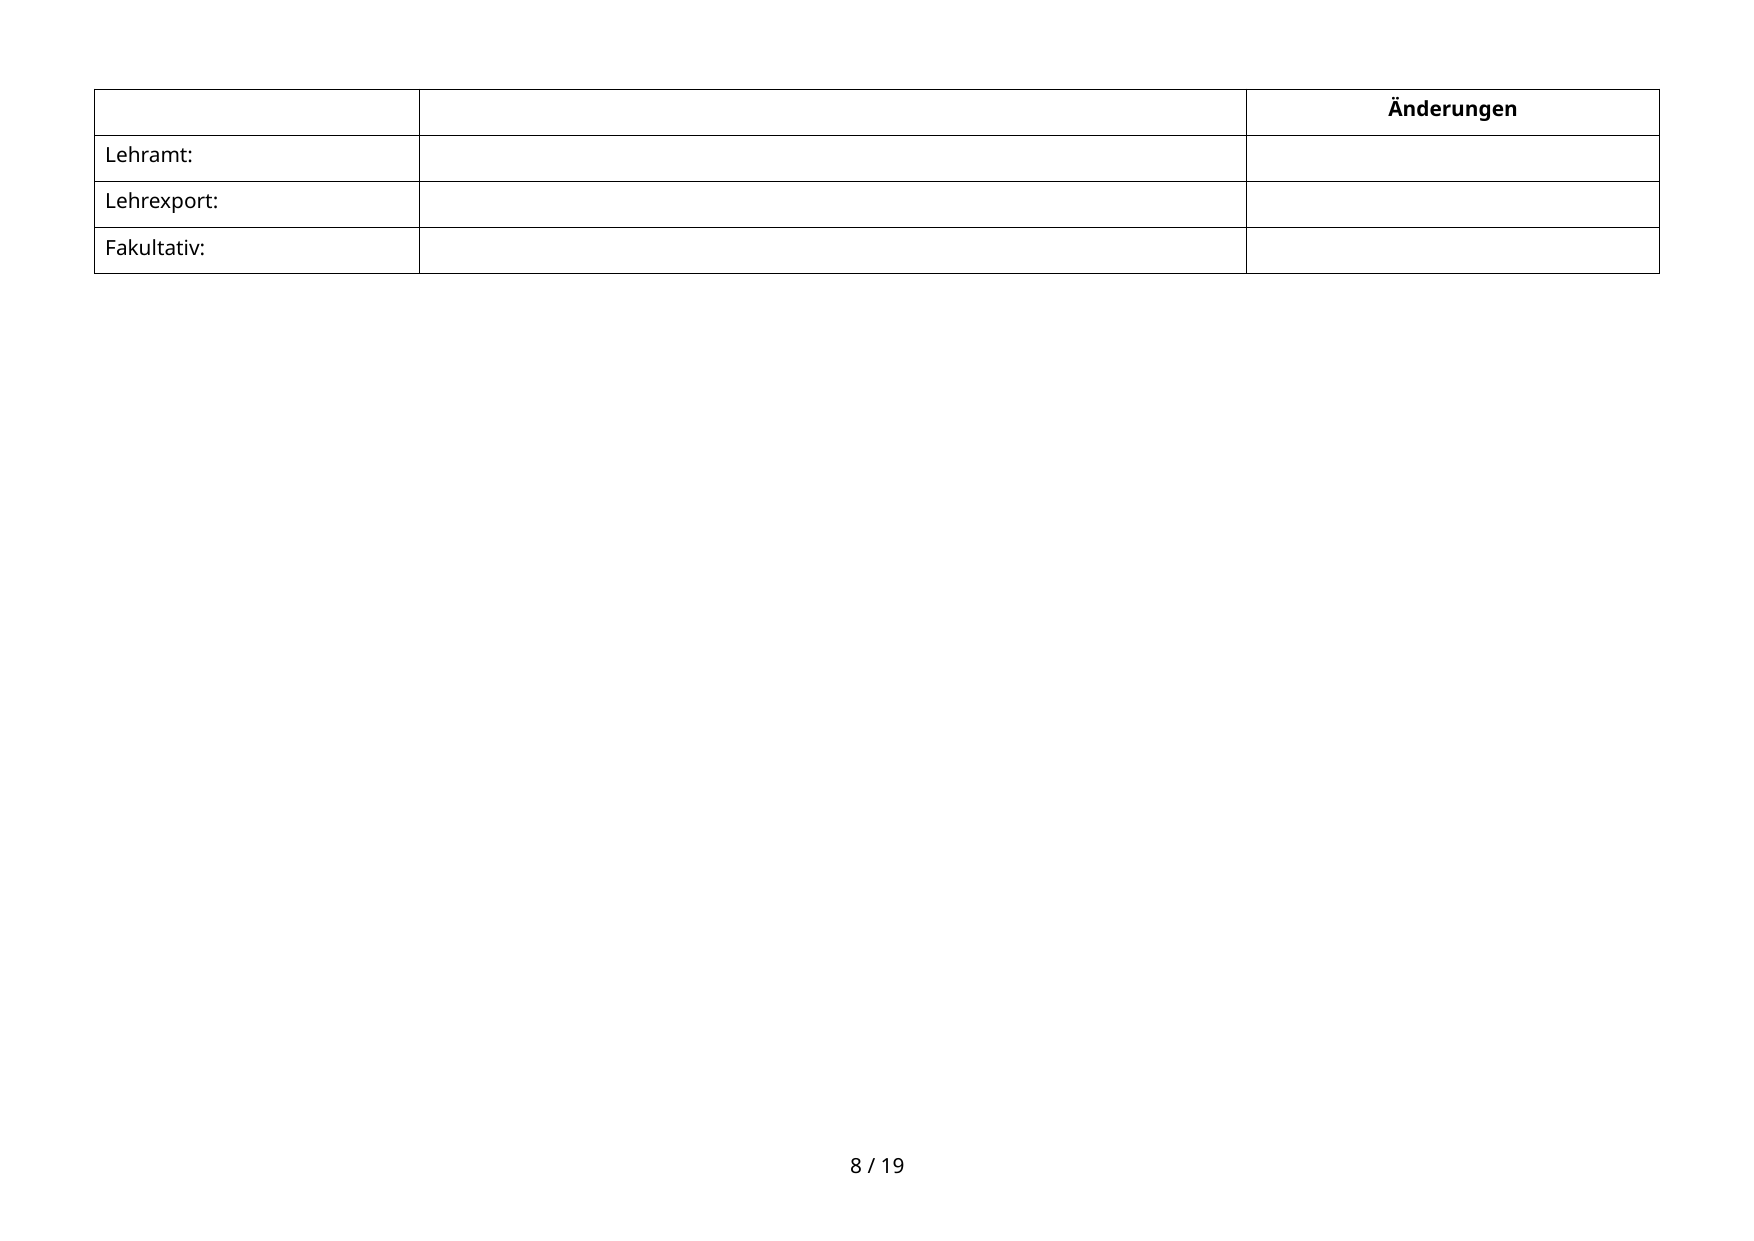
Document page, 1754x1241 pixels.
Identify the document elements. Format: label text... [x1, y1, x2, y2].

table_cell [1247, 136, 1659, 181]
table_header Änderungen [1247, 90, 1659, 134]
table_cell [420, 228, 1246, 273]
table_header [95, 90, 419, 134]
table_cell [1247, 228, 1659, 273]
table_header [420, 90, 1246, 134]
table_cell Fakultativ: [95, 228, 419, 273]
table_cell [1247, 182, 1659, 227]
table_cell Lehramt: [95, 136, 419, 181]
table_cell [420, 136, 1246, 181]
table_cell [420, 182, 1246, 227]
table_cell Lehrexport: [95, 182, 419, 227]
